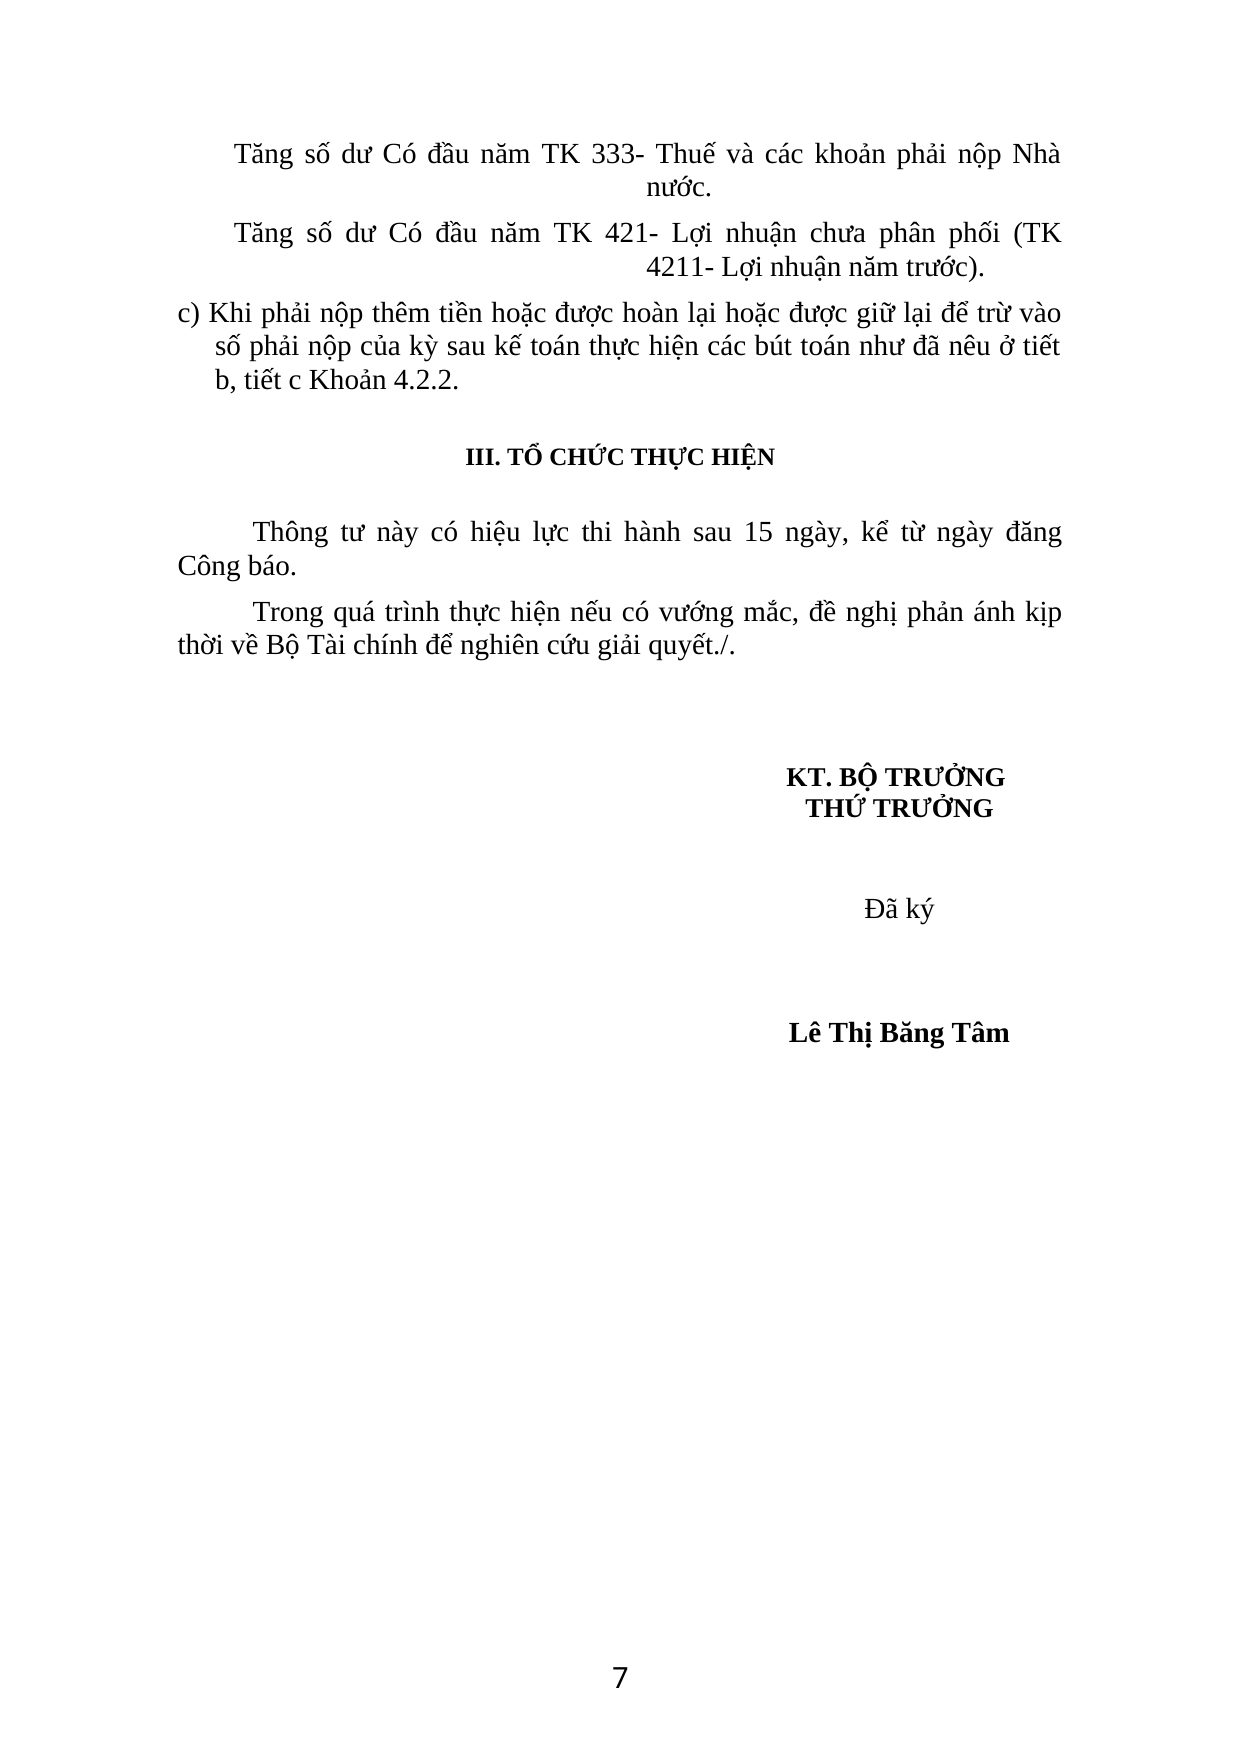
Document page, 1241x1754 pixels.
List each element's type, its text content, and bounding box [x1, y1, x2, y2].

text c) Khi phải nộp thêm tiền hoặc được hoàn lại hoặc được giữ lại để trừ vào số phải nộp của kỳ sau kế toán thực hiện các bút toán như đã nêu ở tiết b, tiết c Khoản 4.2.2. [177, 295, 1063, 396]
table_header KT. BỘ TRƯỞNG THỨ TRƯỞNG Đã ký Lê Thị Băng Tâm [655, 761, 1144, 1049]
text III. TỔ CHỨC THỰC HIỆN [177, 442, 1063, 470]
text Tăng số dư Có đầu năm TK 333- Thuế và các khoản phải nộp Nhà nước. [233, 136, 1063, 203]
text Tăng số dư Có đầu năm TK 421- Lợi nhuận chưa phân phối (TK 4211- Lợi nhuận năm trước). [233, 215, 1063, 282]
table_header [166, 761, 655, 818]
text Trong quá trình thực hiện nếu có vướng mắc, đề nghị phản ánh kịp thời về Bộ Tài chính để nghiên cứu giải quyết./. [177, 594, 1063, 661]
text Thông tư này có hiệu lực thi hành sau 15 ngày, kể từ ngày đăng Công báo. [177, 514, 1063, 581]
table_cell [166, 818, 655, 1049]
